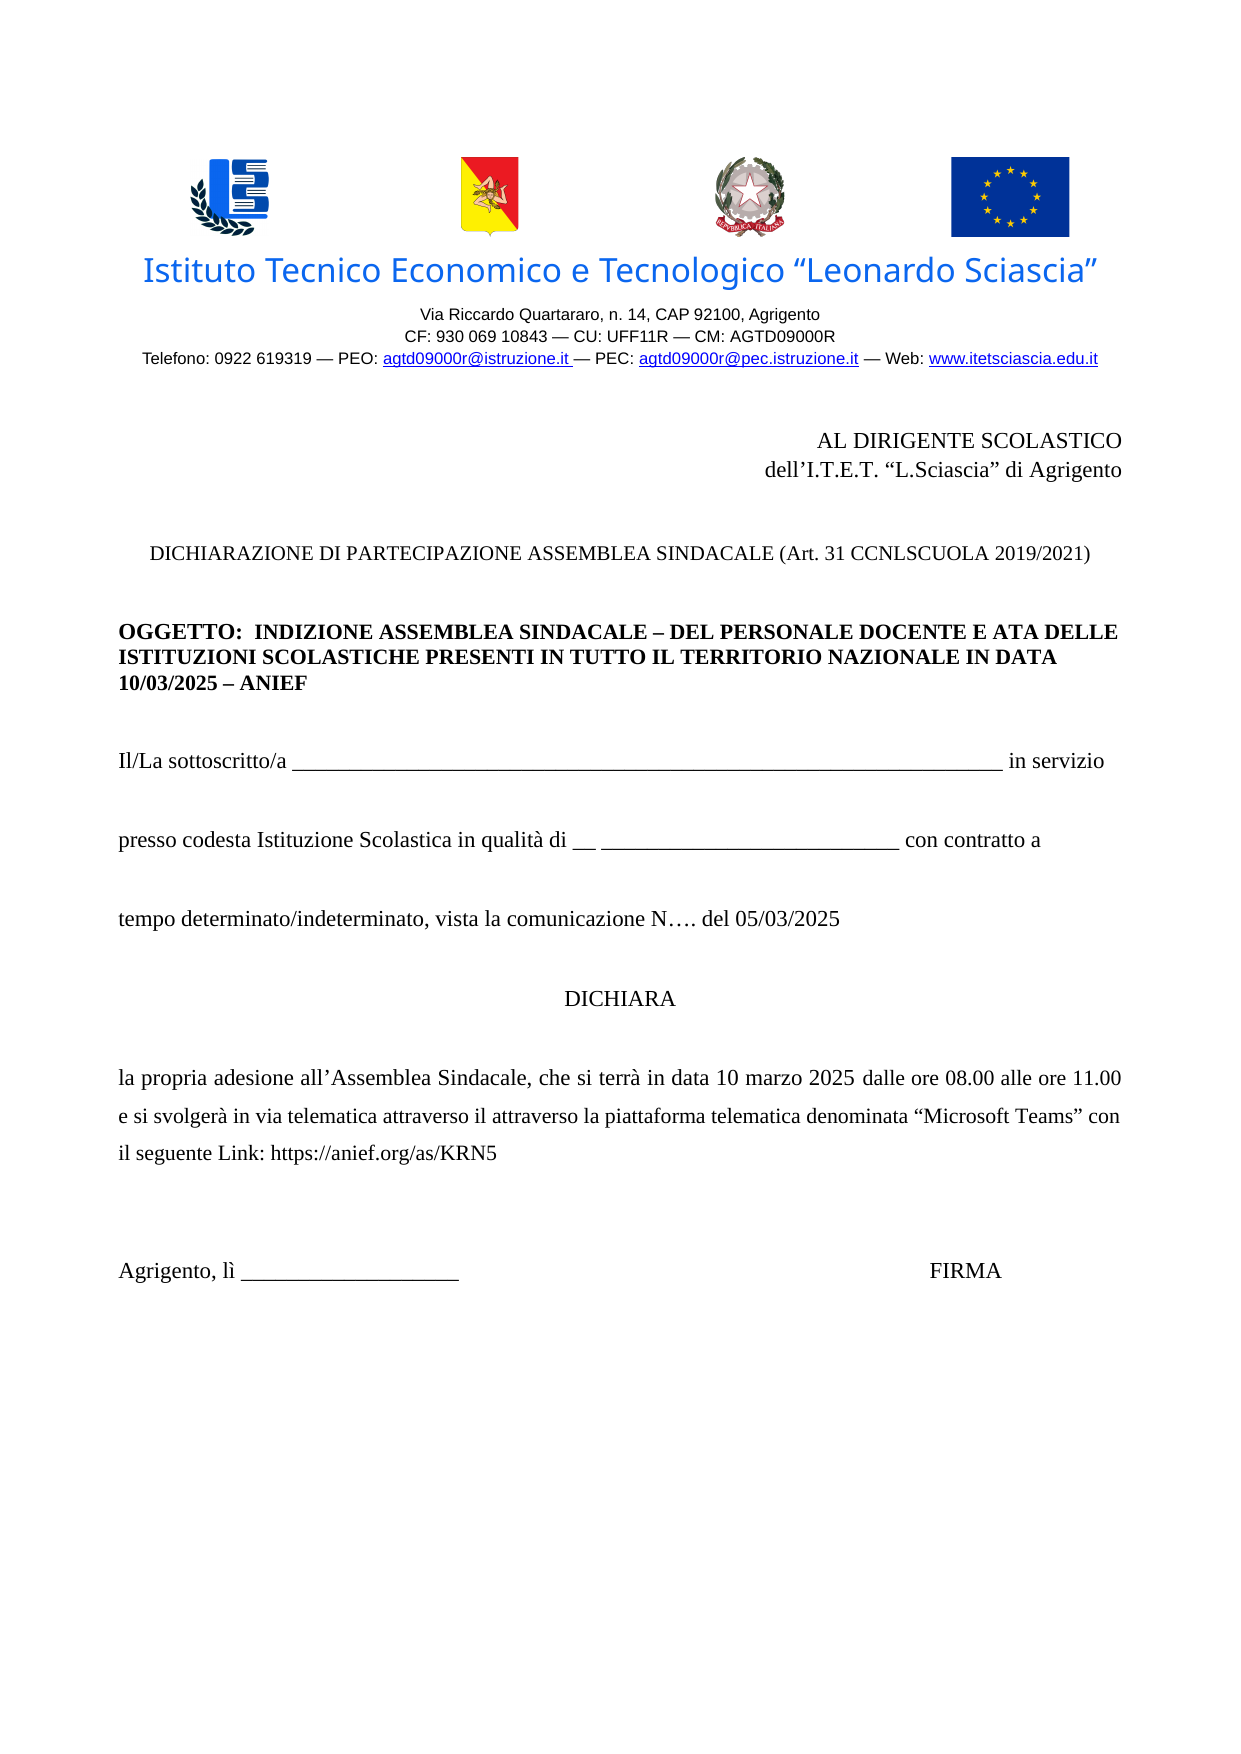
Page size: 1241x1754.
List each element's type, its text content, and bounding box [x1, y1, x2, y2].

text tempo determinato/indeterminato, vista la comunicazione N…. del 05/03/2025 [118, 906, 1122, 932]
text OGGETTO: INDIZIONE ASSEMBLEA SINDACALE – DEL PERSONALE DOCENTE E ATA DELLE ISTITUZIONI SCOLASTICHE PRESENTI IN TUTTO IL TERRITORIO NAZIONALE IN DATA 10/03/2025 – ANIEF [118, 618, 1122, 695]
text DICHIARAZIONE DI PARTECIPAZIONE ASSEMBLEA SINDACALE (Art. 31 CCNLSCUOLA 2019/2021) [118, 541, 1122, 565]
text DICHIARA [118, 984, 1122, 1011]
text presso codesta Istituzione Scolastica in qualità di __ __________________________ con contratto a [118, 826, 1122, 853]
text Il/La sottoscritto/a ______________________________________________________________ in servizio [118, 747, 1122, 774]
text Agrigento, lì ___________________ FIRMA [118, 1257, 1122, 1284]
text AL DIRIGENTE SCOLASTICO dell’I.T.E.T. “L.Sciascia” di Agrigento [118, 427, 1122, 482]
text la propria adesione all’Assemblea Sindacale, che si terrà in data 10 marzo 2025 dalle ore 08.00 alle ore 11.00 e si svolgerà in via telematica attraverso il attraverso la piattaforma telematica denominata “Microsoft Teams” con il seguente Link: https://anief.org/as/KRN5 [118, 1064, 1122, 1166]
